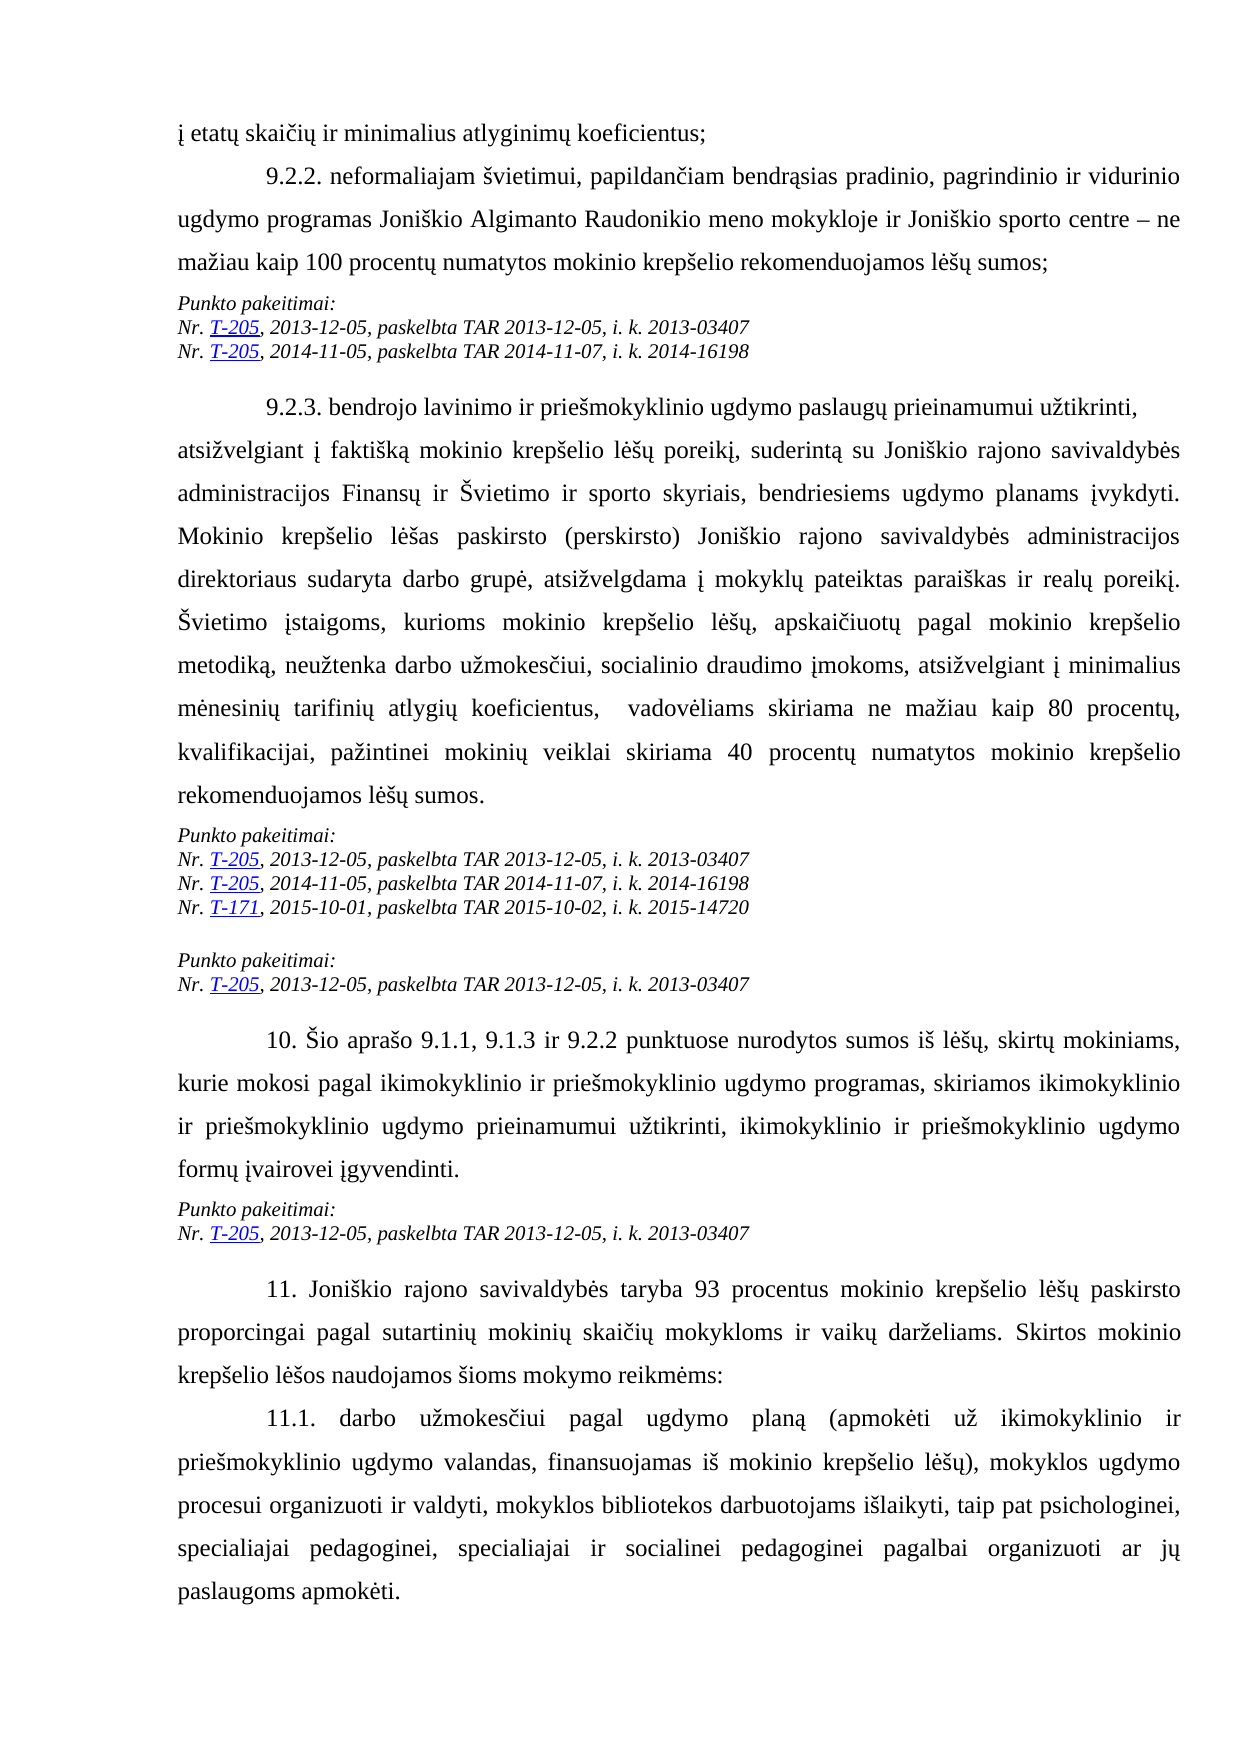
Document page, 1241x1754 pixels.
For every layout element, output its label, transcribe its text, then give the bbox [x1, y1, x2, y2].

text į etatų skaičių ir minimalius atlyginimų koeficientus; [177, 118, 1181, 147]
text Nr. T-205, 2013-12-05, paskelbta TAR 2013-12-05, i. k. 2013-03407 [177, 315, 1181, 339]
text Punkto pakeitimai: [177, 1197, 1181, 1221]
text Nr. T-205, 2013-12-05, paskelbta TAR 2013-12-05, i. k. 2013-03407 [177, 1221, 1181, 1245]
text 9.2.2. neformaliajam švietimui, papildančiam bendrąsias pradinio, pagrindinio ir vidurinio ugdymo programas Joniškio Algimanto Raudonikio meno mokykloje ir Joniškio sporto centre – ne mažiau kaip 100 procentų numatytos mokinio krepšelio rekomenduojamos lėšų sumos; [177, 161, 1181, 276]
text Nr. T-205, 2014-11-05, paskelbta TAR 2014-11-07, i. k. 2014-16198 [177, 339, 1181, 363]
text 11. Joniškio rajono savivaldybės taryba 93 procentus mokinio krepšelio lėšų paskirsto proporcingai pagal sutartinių mokinių skaičių mokykloms ir vaikų darželiams. Skirtos mokinio krepšelio lėšos naudojamos šioms mokymo reikmėms: [177, 1274, 1181, 1389]
text Nr. T-171, 2015-10-01, paskelbta TAR 2015-10-02, i. k. 2015-14720 [177, 895, 1181, 919]
text 10. Šio aprašo 9.1.1, 9.1.3 ir 9.2.2 punktuose nurodytos sumos iš lėšų, skirtų mokiniams, kurie mokosi pagal ikimokyklinio ir priešmokyklinio ugdymo programas, skiriamos ikimokyklinio ir priešmokyklinio ugdymo prieinamumui užtikrinti, ikimokyklinio ir priešmokyklinio ugdymo formų įvairovei įgyvendinti. [177, 1025, 1181, 1183]
text 11.1. darbo užmokesčiui pagal ugdymo planą (apmokėti už ikimokyklinio ir priešmokyklinio ugdymo valandas, finansuojamas iš mokinio krepšelio lėšų), mokyklos ugdymo procesui organizuoti ir valdyti, mokyklos bibliotekos darbuotojams išlaikyti, taip pat psichologinei, specialiajai pedagoginei, specialiajai ir socialinei pedagoginei pagalbai organizuoti ar jų paslaugoms apmokėti. [177, 1403, 1181, 1605]
text Nr. T-205, 2013-12-05, paskelbta TAR 2013-12-05, i. k. 2013-03407 [177, 972, 1181, 996]
text atsižvelgiant į faktišką mokinio krepšelio lėšų poreikį, suderintą su Joniškio rajono savivaldybės administracijos Finansų ir Švietimo ir sporto skyriais, bendriesiems ugdymo planams įvykdyti. Mokinio krepšelio lėšas paskirsto (perskirsto) Joniškio rajono savivaldybės administracijos direktoriaus sudaryta darbo grupė, atsižvelgdama į mokyklų pateiktas paraiškas ir realų poreikį. Švietimo įstaigoms, kurioms mokinio krepšelio lėšų, apskaičiuotų pagal mokinio krepšelio metodiką, neužtenka darbo užmokesčiui, socialinio draudimo įmokoms, atsižvelgiant į minimalius mėnesinių tarifinių atlygių koeficientus, vadovėliams skiriama ne mažiau kaip 80 procentų, kvalifikacijai, pažintinei mokinių veiklai skiriama 40 procentų numatytos mokinio krepšelio rekomenduojamos lėšų sumos. [177, 435, 1181, 808]
text Nr. T-205, 2013-12-05, paskelbta TAR 2013-12-05, i. k. 2013-03407 [177, 847, 1181, 871]
text 9.2.3. bendrojo lavinimo ir priešmokyklinio ugdymo paslaugų prieinamumui užtikrinti, [177, 392, 1181, 420]
text Punkto pakeitimai: [177, 823, 1181, 847]
text Punkto pakeitimai: [177, 948, 1181, 972]
text Punkto pakeitimai: [177, 291, 1181, 315]
text Nr. T-205, 2014-11-05, paskelbta TAR 2014-11-07, i. k. 2014-16198 [177, 871, 1181, 895]
